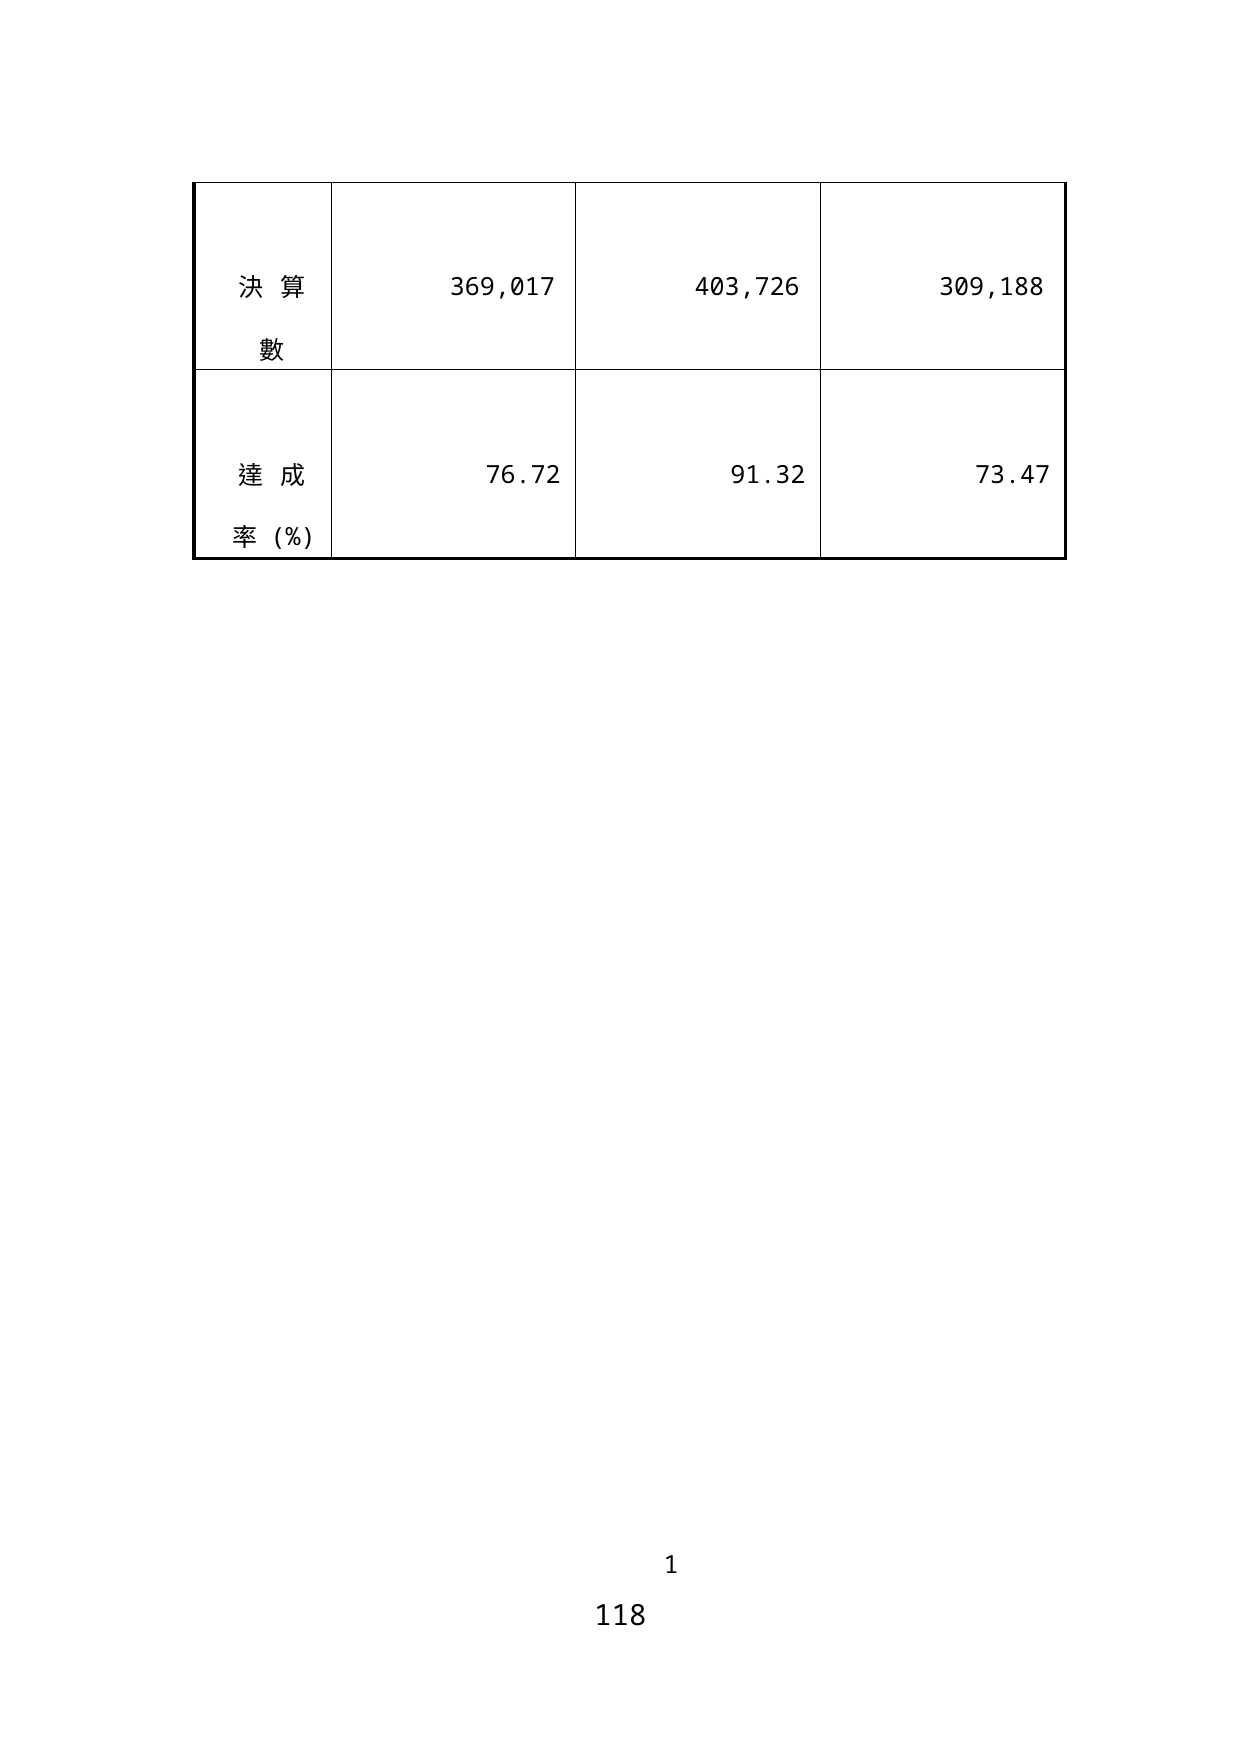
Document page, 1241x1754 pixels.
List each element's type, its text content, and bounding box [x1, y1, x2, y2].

table_cell 73.47 [821, 370, 1064, 557]
table_cell 決算數 [196, 183, 331, 369]
table_cell 91.32 [576, 370, 820, 557]
table_cell 76.72 [332, 370, 575, 557]
table_cell 369,017 [332, 183, 575, 369]
table_cell 403,726 [576, 183, 820, 369]
table_cell 達成率(%) [196, 370, 331, 557]
table_cell 309,188 [821, 183, 1064, 369]
